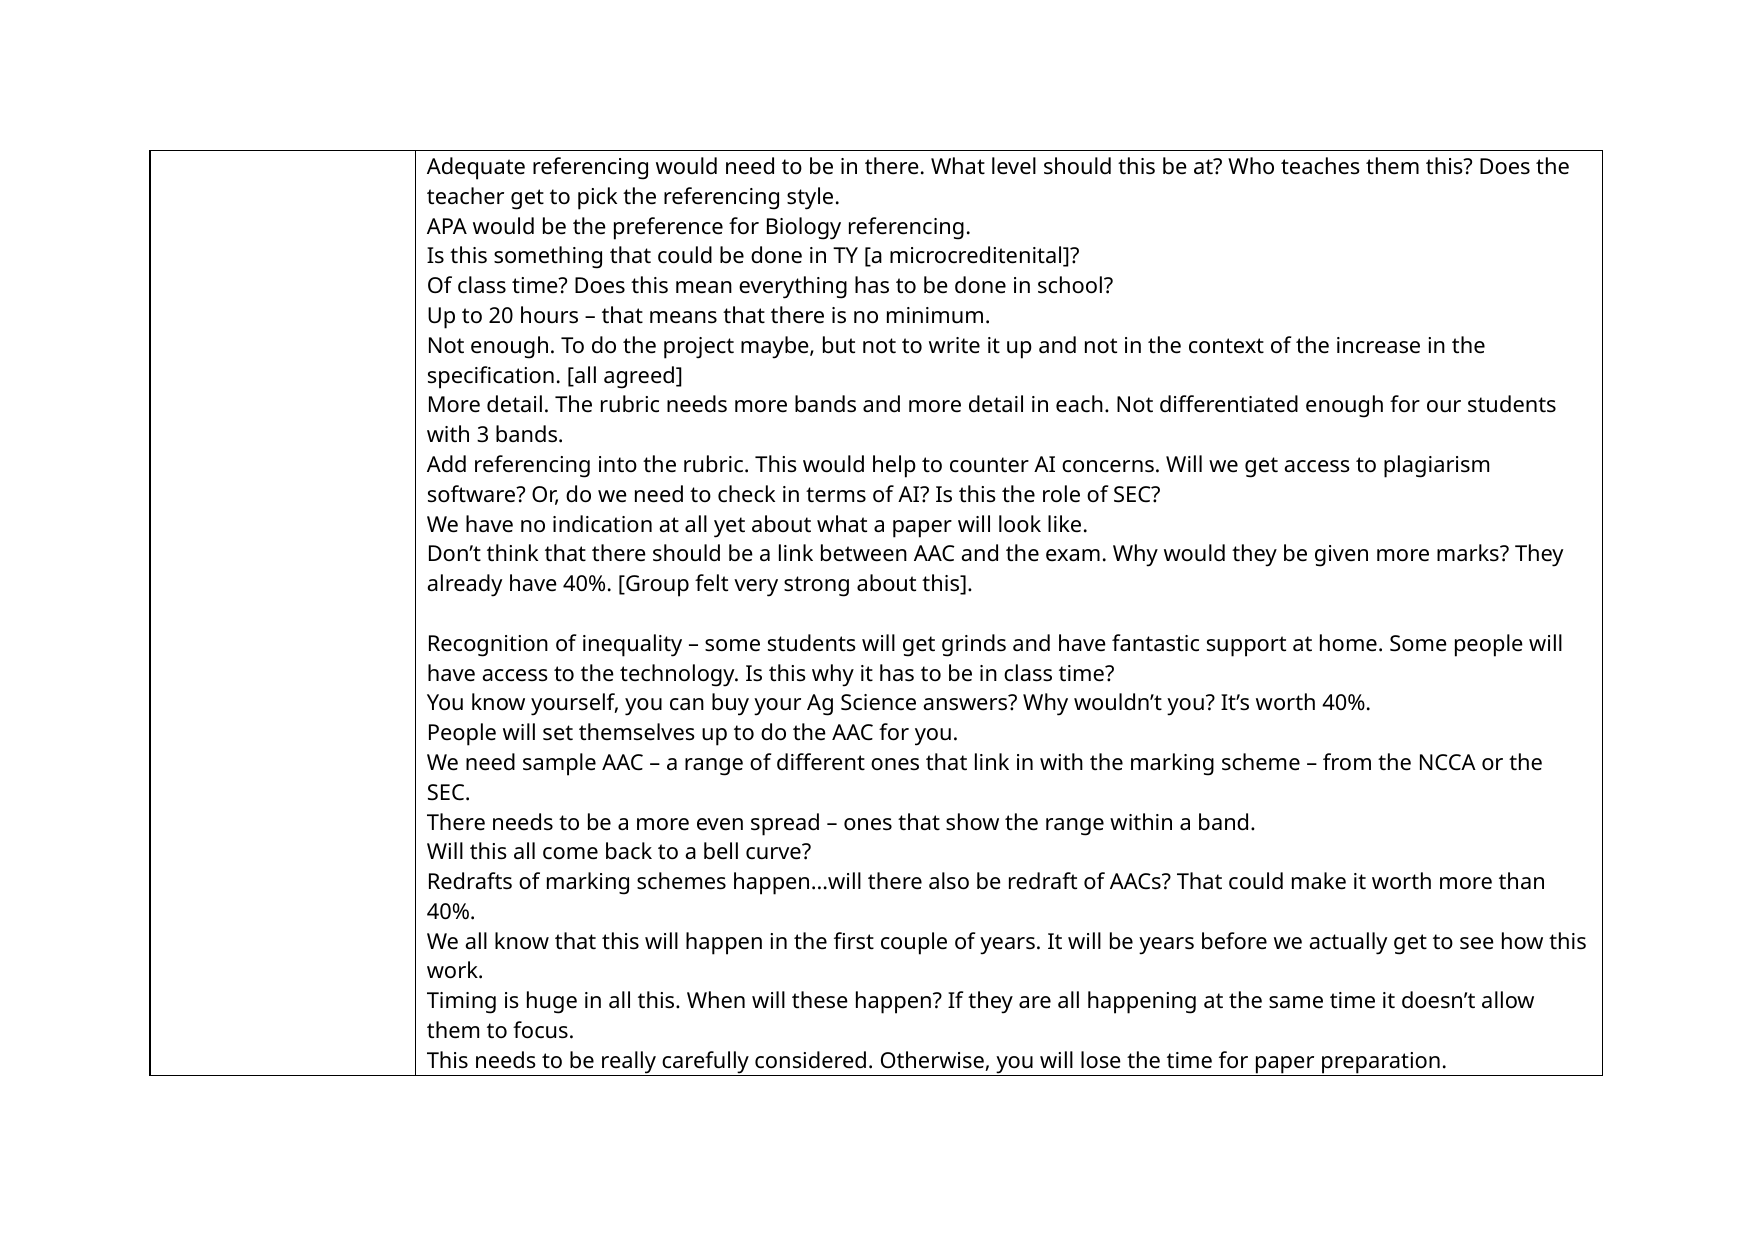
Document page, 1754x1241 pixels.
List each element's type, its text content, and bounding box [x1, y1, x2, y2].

table_cell Adequate referencing would need to be in there. What level should this be at? Who teaches them this? Does the teacher get to pick the referencing style. APA would be the preference for Biology referencing. Is this something that could be done in TY [a microcreditenital]? Of class time? Does this mean everything has to be done in school? Up to 20 hours – that means that there is no minimum. Not enough. To do the project maybe, but not to write it up and not in the context of the increase in the specification. [all agreed] More detail. The rubric needs more bands and more detail in each. Not differentiated enough for our students with 3 bands. Add referencing into the rubric. This would help to counter AI concerns. Will we get access to plagiarism software? Or, do we need to check in terms of AI? Is this the role of SEC? We have no indication at all yet about what a paper will look like. Don’t think that there should be a link between AAC and the exam. Why would they be given more marks? They already have 40%. [Group felt very strong about this]. Recognition of inequality – some students will get grinds and have fantastic support at home. Some people will have access to the technology. Is this why it has to be in class time? You know yourself, you can buy your Ag Science answers? Why wouldn’t you? It’s worth 40%. People will set themselves up to do the AAC for you. We need sample AAC – a range of different ones that link in with the marking scheme – from the NCCA or the SEC. There needs to be a more even spread – ones that show the range within a band. Will this all come back to a bell curve? Redrafts of marking schemes happen…will there also be redraft of AACs? That could make it worth more than 40%. We all know that this will happen in the first couple of years. It will be years before we actually get to see how this work. Timing is huge in all this. When will these happen? If they are all happening at the same time it doesn’t allow them to focus. This needs to be really carefully considered. Otherwise, you will lose the time for paper preparation. [416, 151, 1602, 1074]
table_cell [151, 151, 415, 1074]
